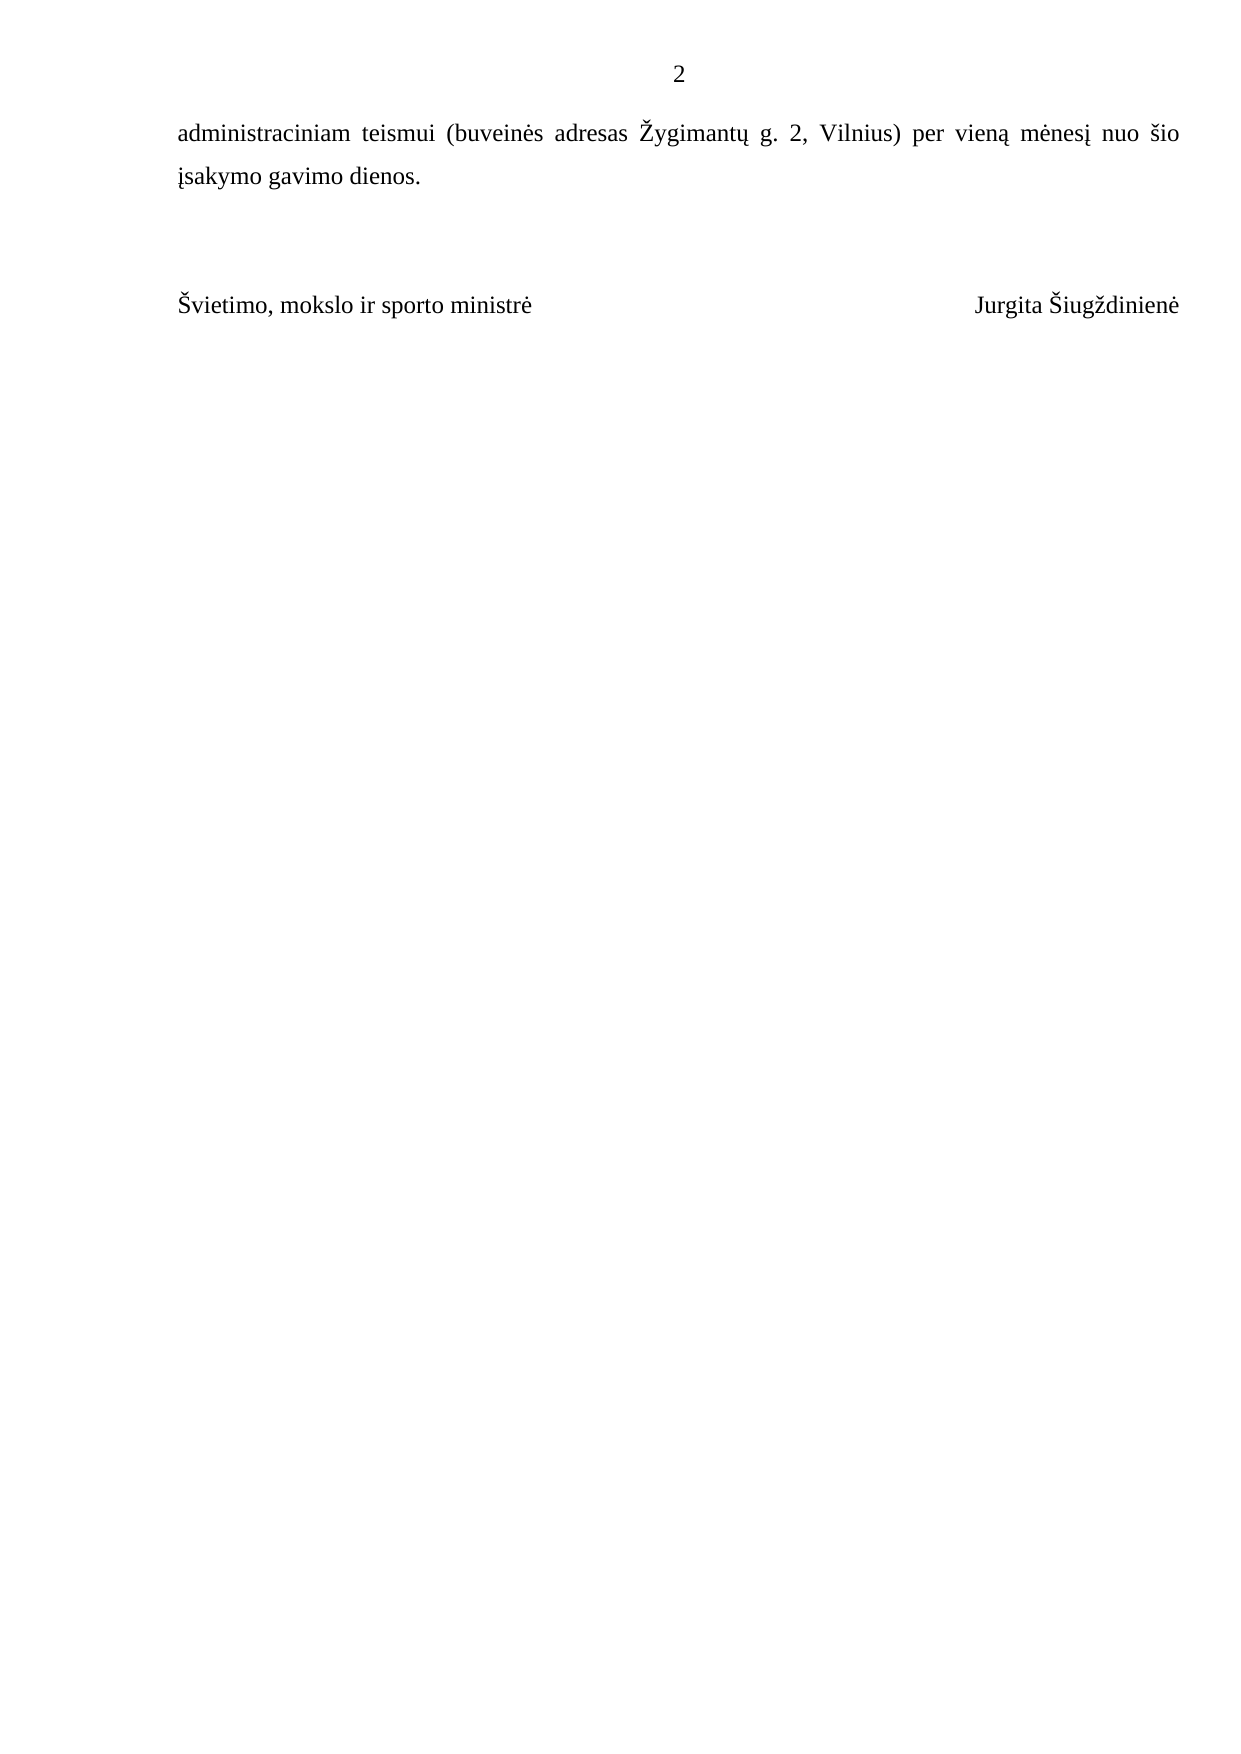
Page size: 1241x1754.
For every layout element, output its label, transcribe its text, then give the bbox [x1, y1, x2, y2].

text administraciniam teismui (buveinės adresas Žygimantų g. 2, Vilnius) per vieną mėnesį nuo šio įsakymo gavimo dienos. [177, 118, 1181, 190]
text Švietimo, mokslo ir sporto ministrė Jurgita Šiugždinienė [177, 291, 1181, 319]
